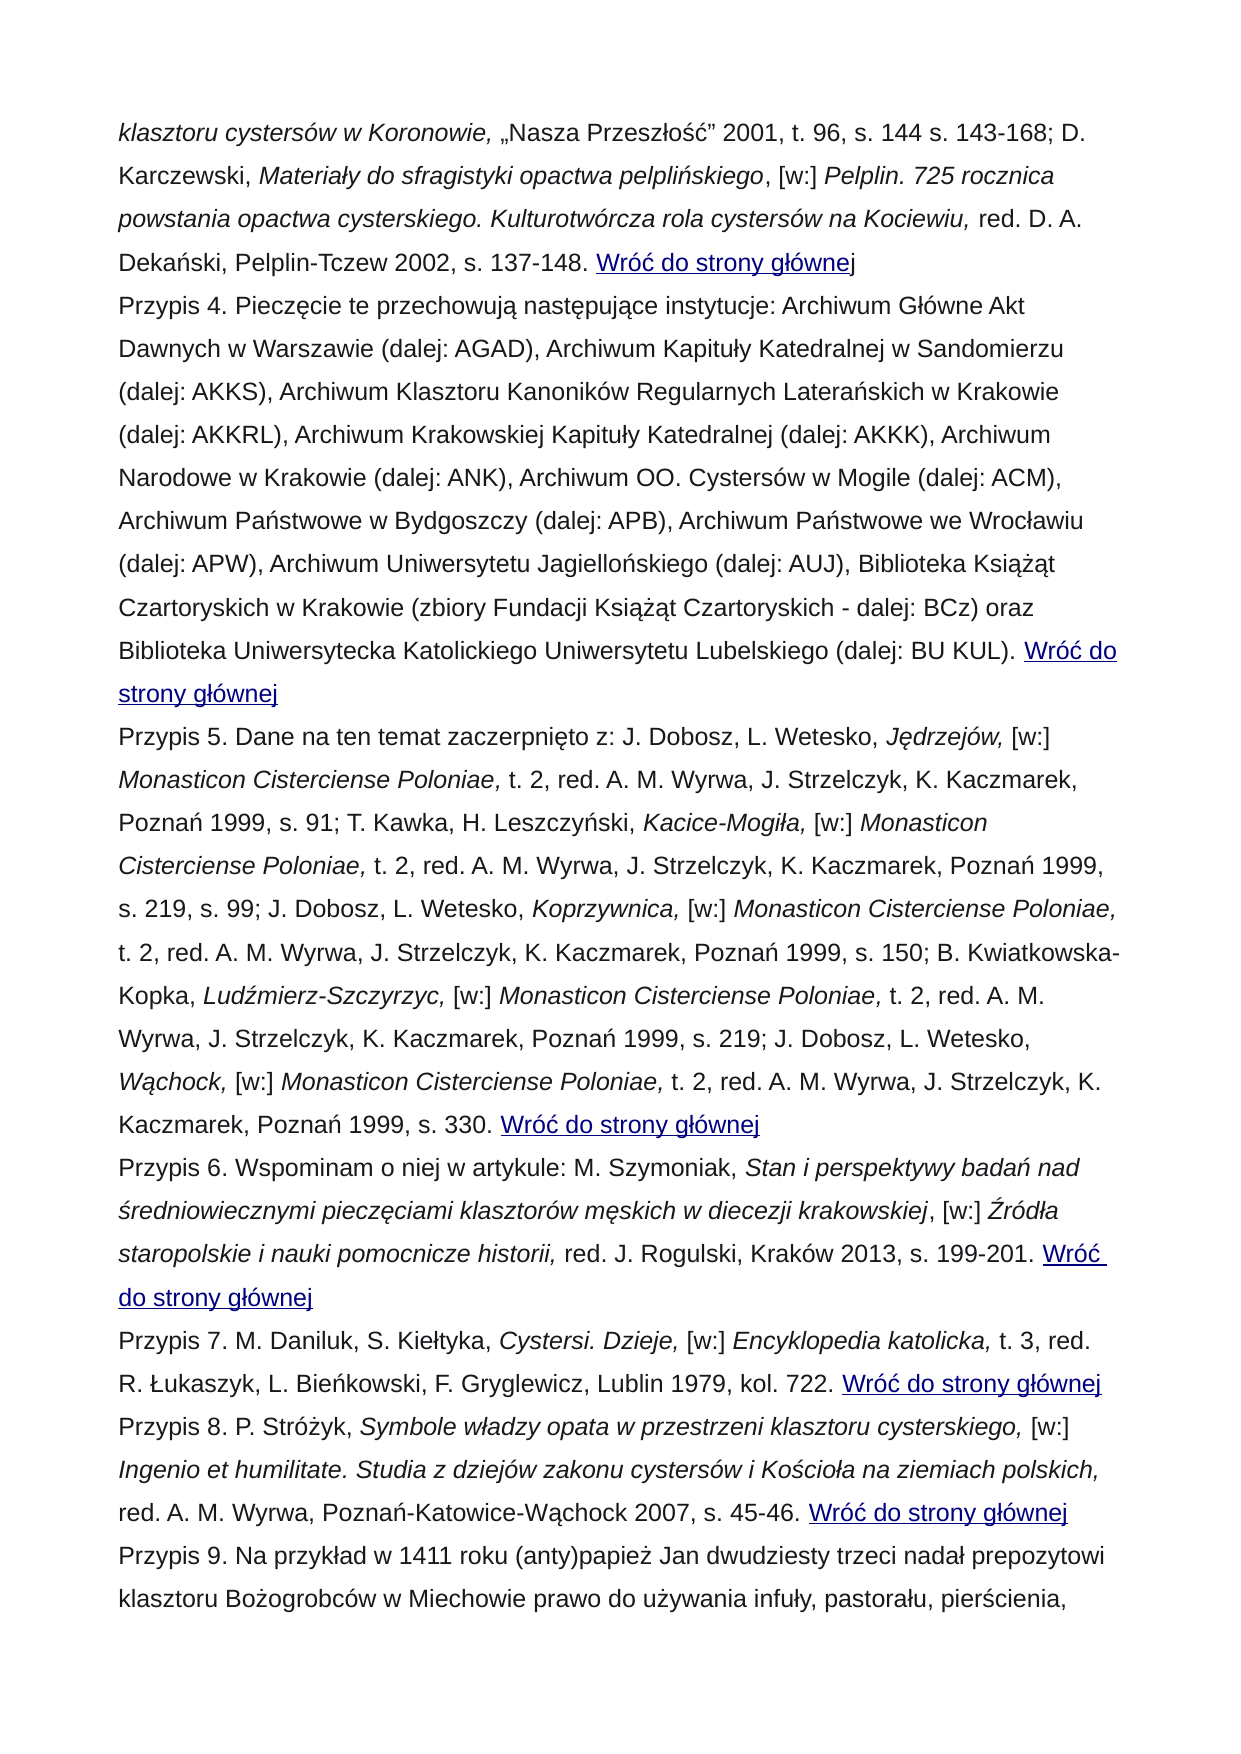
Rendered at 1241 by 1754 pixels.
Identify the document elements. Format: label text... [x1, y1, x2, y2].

text Przypis 9. Na przykład w 1411 roku (anty)papież Jan dwudziesty trzeci nadał prepozytowi klasztoru Bożogrobców w Miechowie prawo do używania infuły, pastorału, pierścienia, [118, 1541, 1122, 1613]
text Przypis 7. M. Daniluk, S. Kiełtyka, Cystersi. Dzieje, [w:] Encyklopedia katolicka, t. 3, red. R. Łukaszyk, L. Bieńkowski, F. Gryglewicz, Lublin 1979, kol. 722. Wróć do strony głównej [118, 1326, 1122, 1397]
text Przypis 5. Dane na ten temat zaczerpnięto z: J. Dobosz, L. Wetesko, Jędrzejów, [w:] Monasticon Cisterciense Poloniae, t. 2, red. A. M. Wyrwa, J. Strzelczyk, K. Kaczmarek, Poznań 1999, s. 91; T. Kawka, H. Leszczyński, Kacice-Mogiła, [w:] Monasticon Cisterciense Poloniae, t. 2, red. A. M. Wyrwa, J. Strzelczyk, K. Kaczmarek, Poznań 1999, s. 219, s. 99; J. Dobosz, L. Wetesko, Koprzywnica, [w:] Monasticon Cisterciense Poloniae, t. 2, red. A. M. Wyrwa, J. Strzelczyk, K. Kaczmarek, Poznań 1999, s. 150; B. Kwiatkowska-Kopka, Ludźmierz-Szczyrzyc, [w:] Monasticon Cisterciense Poloniae, t. 2, red. A. M. Wyrwa, J. Strzelczyk, K. Kaczmarek, Poznań 1999, s. 219; J. Dobosz, L. Wetesko, Wąchock, [w:] Monasticon Cisterciense Poloniae, t. 2, red. A. M. Wyrwa, J. Strzelczyk, K. Kaczmarek, Poznań 1999, s. 330. Wróć do strony głównej [118, 722, 1122, 1139]
text Przypis 4. Pieczęcie te przechowują następujące instytucje: Archiwum Główne Akt Dawnych w Warszawie (dalej: AGAD), Archiwum Kapituły Katedralnej w Sandomierzu (dalej: AKKS), Archiwum Klasztoru Kanoników Regularnych Laterańskich w Krakowie (dalej: AKKRL), Archiwum Krakowskiej Kapituły Katedralnej (dalej: AKKK), Archiwum Narodowe w Krakowie (dalej: ANK), Archiwum OO. Cystersów w Mogile (dalej: ACM), Archiwum Państwowe w Bydgoszczy (dalej: APB), Archiwum Państwowe we Wrocławiu (dalej: APW), Archiwum Uniwersytetu Jagiellońskiego (dalej: AUJ), Biblioteka Książąt Czartoryskich w Krakowie (zbiory Fundacji Książąt Czartoryskich - dalej: BCz) oraz Biblioteka Uniwersytecka Katolickiego Uniwersytetu Lubelskiego (dalej: BU KUL). Wróć do strony głównej [118, 291, 1122, 707]
text Przypis 6. Wspominam o niej w artykule: M. Szymoniak, Stan i perspektywy badań nad średniowiecznymi pieczęciami klasztorów męskich w diecezji krakowskiej, [w:] Źródła staropolskie i nauki pomocnicze historii, red. J. Rogulski, Kraków 2013, s. 199-201. Wróć do strony głównej [118, 1153, 1122, 1311]
text klasztoru cystersów w Koronowie, „Nasza Przeszłość” 2001, t. 96, s. 144 s. 143-168; D. Karczewski, Materiały do sfragistyki opactwa pelplińskiego, [w:] Pelplin. 725 rocznica powstania opactwa cysterskiego. Kulturotwórcza rola cystersów na Kociewiu, red. D. A. Dekański, Pelplin-Tczew 2002, s. 137-148. Wróć do strony głównej [118, 118, 1122, 276]
text Przypis 8. P. Stróżyk, Symbole władzy opata w przestrzeni klasztoru cysterskiego, [w:] Ingenio et humilitate. Studia z dziejów zakonu cystersów i Kościoła na ziemiach polskich, red. A. M. Wyrwa, Poznań-Katowice-Wąchock 2007, s. 45-46. Wróć do strony głównej [118, 1412, 1122, 1527]
